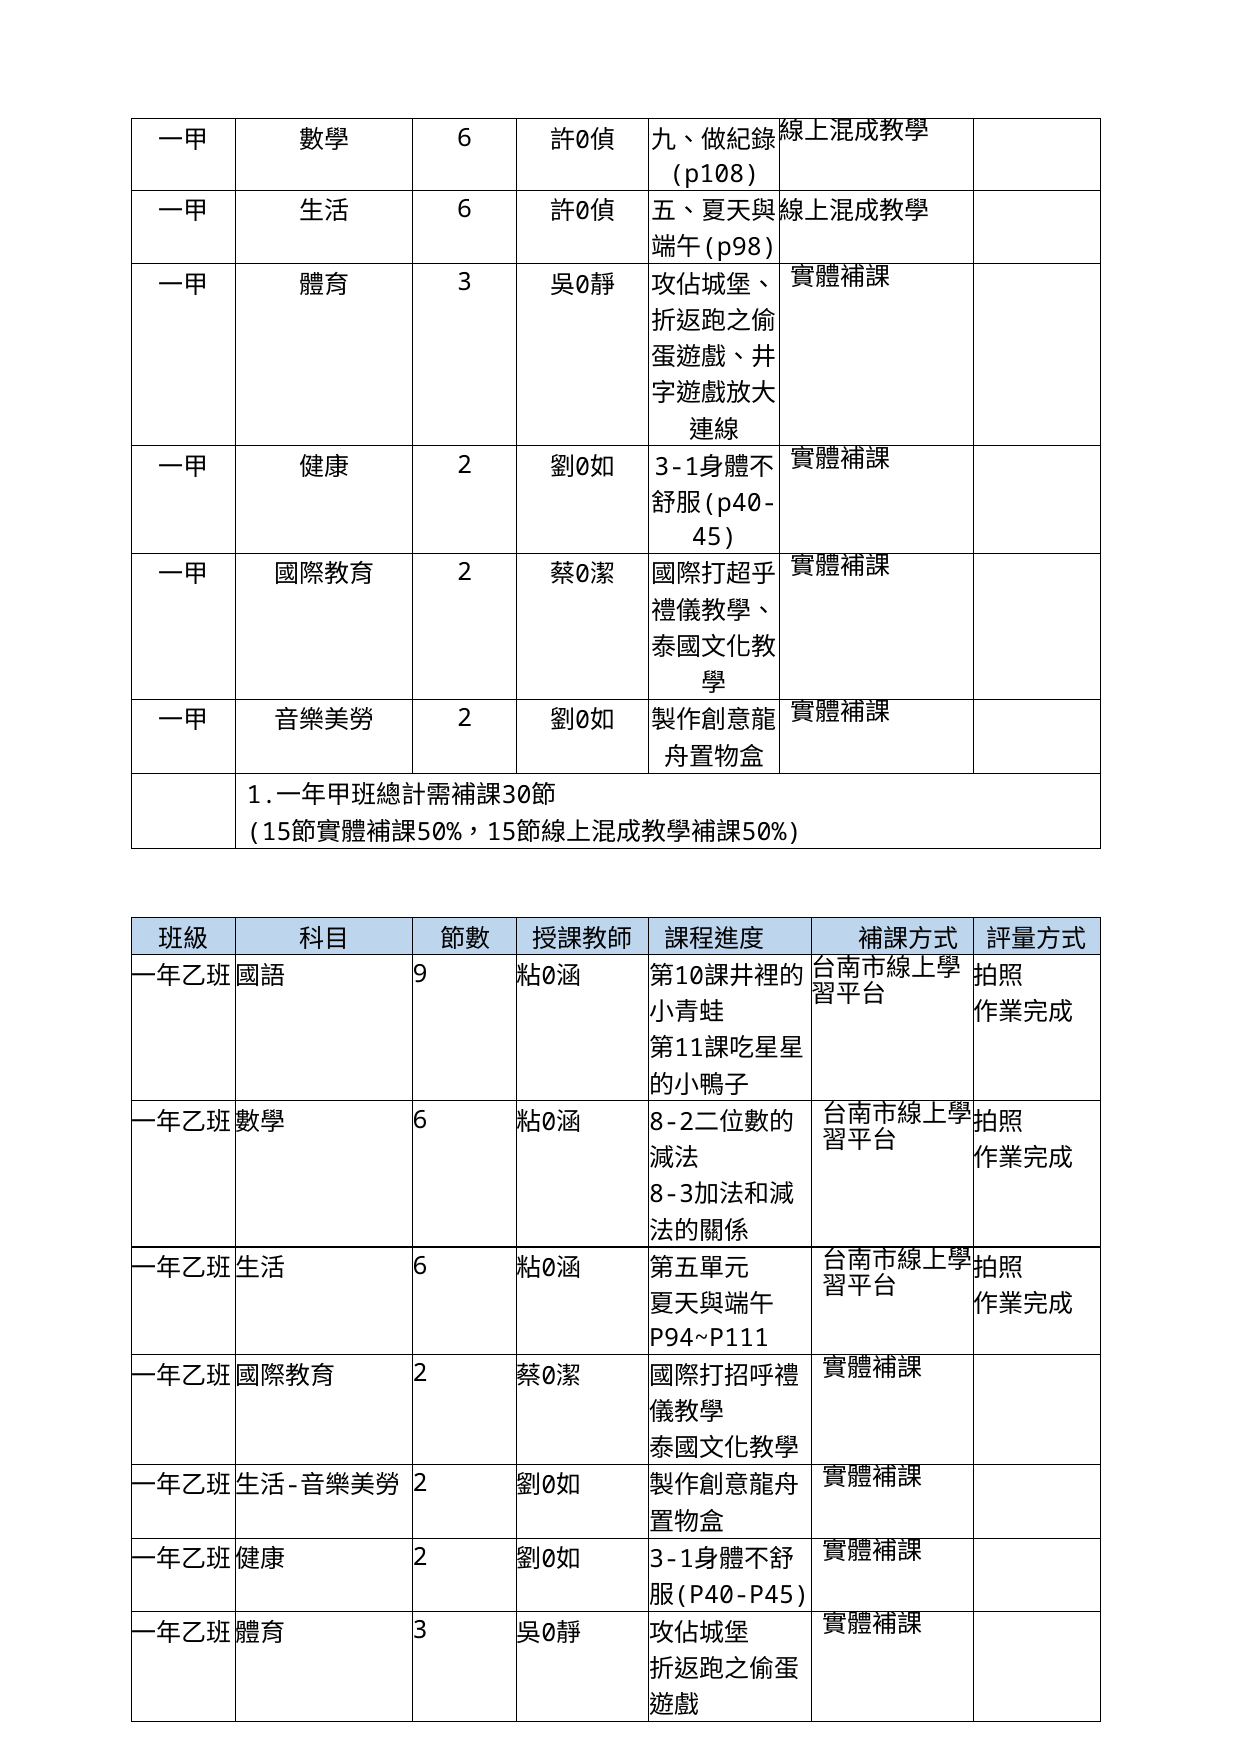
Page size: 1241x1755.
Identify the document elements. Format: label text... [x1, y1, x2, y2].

table_cell 攻佔城堡 折返跑之偷蛋遊戲 [649, 1612, 811, 1721]
table_cell 一年乙班 [132, 1612, 235, 1721]
table_cell 製作創意龍舟置物盒 [649, 1465, 811, 1537]
table_cell 第五單元 夏天與端午 P94~P111 [649, 1248, 811, 1354]
table_cell 實體補課 [780, 264, 973, 445]
table_header 節數 [413, 918, 516, 954]
table_cell 1.一年甲班總計需補課30節 (15節實體補課50%，15節線上混成教學補課50%) [236, 774, 1100, 848]
table_cell 國際打超乎禮儀教學、泰國文化教學 [649, 554, 779, 699]
table_cell 9 [413, 955, 516, 1100]
table_cell 健康 [236, 446, 412, 553]
table_cell [974, 1355, 1100, 1464]
table_cell 一年乙班 [132, 1101, 235, 1246]
table_cell 健康 [236, 1539, 412, 1611]
table_cell 6 [413, 1101, 516, 1246]
table_cell 一年乙班 [132, 1539, 235, 1611]
table_cell 音樂美勞 [236, 700, 412, 772]
table_cell 2 [413, 554, 516, 699]
table_cell 一甲 [132, 264, 235, 445]
table_cell 劉0如 [517, 446, 648, 553]
table_header 班級 [132, 918, 235, 954]
table_cell 3-1身體不舒服(P40-P45) [649, 1539, 811, 1611]
table_cell [974, 1539, 1100, 1611]
table_cell 國際教育 [236, 554, 412, 699]
table_cell [132, 774, 235, 848]
table_cell 一年乙班 [132, 1355, 235, 1464]
table_cell 一年乙班 [132, 1248, 235, 1354]
table_cell 8-2二位數的減法 8-3加法和減法的關係 [649, 1101, 811, 1246]
table_cell 拍照 作業完成 [974, 955, 1100, 1100]
table_cell 國際打招呼禮儀教學 泰國文化教學 [649, 1355, 811, 1464]
table_cell 2 [413, 1539, 516, 1611]
table_cell 吳0靜 [517, 1612, 648, 1721]
table_cell 台南市線上學習平台 [812, 1101, 973, 1246]
table_cell 國語 [236, 955, 412, 1100]
table_cell [974, 191, 1100, 263]
table_cell 一甲 [132, 191, 235, 263]
table_cell [974, 1465, 1100, 1537]
table_header 科目 [236, 918, 412, 954]
table_cell 2 [413, 1355, 516, 1464]
table_cell 實體補課 [780, 446, 973, 553]
table_cell 體育 [236, 264, 412, 445]
table_cell 2 [413, 446, 516, 553]
table_cell [974, 554, 1100, 699]
table_cell 體育 [236, 1612, 412, 1721]
table_cell 2 [413, 700, 516, 772]
table_cell 第10課井裡的小青蛙 第11課吃星星的小鴨子 [649, 955, 811, 1100]
table_cell 一甲 [132, 554, 235, 699]
table_cell 6 [413, 191, 516, 263]
table_cell 台南市線上學習平台 [812, 955, 973, 1100]
table_cell 許0偵 [517, 191, 648, 263]
table_cell 3 [413, 1612, 516, 1721]
table_cell 製作創意龍舟置物盒 [649, 700, 779, 772]
table_cell 粘0涵 [517, 1248, 648, 1354]
table_cell 一年乙班 [132, 1465, 235, 1537]
table_cell 數學 [236, 1101, 412, 1246]
table_cell 生活-音樂美勞 [236, 1465, 412, 1537]
table_cell 九、做紀錄(p108) [649, 119, 779, 189]
table_cell 3-1身體不舒服(p40-45) [649, 446, 779, 553]
table_cell 粘0涵 [517, 1101, 648, 1246]
table_cell 蔡0潔 [517, 554, 648, 699]
table_cell 一甲 [132, 446, 235, 553]
table_cell 劉0如 [517, 1539, 648, 1611]
table_cell [974, 700, 1100, 772]
table_cell 拍照 作業完成 [974, 1248, 1100, 1354]
table_header 補課方式 [812, 918, 973, 954]
table_cell 五、夏天與端午(p98) [649, 191, 779, 263]
table_cell [974, 119, 1100, 189]
table_cell 2 [413, 1465, 516, 1537]
table_cell 台南市線上學習平台 [812, 1248, 973, 1354]
table_cell 劉0如 [517, 1465, 648, 1537]
table_cell [974, 1612, 1100, 1721]
table_cell 國際教育 [236, 1355, 412, 1464]
table_cell 劉0如 [517, 700, 648, 772]
table_cell 實體補課 [812, 1539, 973, 1611]
table_cell 拍照 作業完成 [974, 1101, 1100, 1246]
table_cell 蔡0潔 [517, 1355, 648, 1464]
table_cell 一甲 [132, 119, 235, 189]
table_cell 實體補課 [812, 1465, 973, 1537]
table_cell 線上混成教學 [780, 119, 973, 189]
table_cell 生活 [236, 1248, 412, 1354]
table_cell 6 [413, 1248, 516, 1354]
table_cell 6 [413, 119, 516, 189]
table_cell 3 [413, 264, 516, 445]
table_header 授課教師 [517, 918, 648, 954]
table_cell [974, 264, 1100, 445]
table_cell 一年乙班 [132, 955, 235, 1100]
table_cell 粘0涵 [517, 955, 648, 1100]
table_cell 實體補課 [780, 700, 973, 772]
table_cell 實體補課 [812, 1612, 973, 1721]
table_cell 數學 [236, 119, 412, 189]
table_cell [974, 446, 1100, 553]
table_header 評量方式 [974, 918, 1100, 954]
table_cell 一甲 [132, 700, 235, 772]
table_cell 線上混成教學 [780, 191, 973, 263]
table_cell 生活 [236, 191, 412, 263]
table_header 課程進度 [649, 918, 811, 954]
table_cell 吳0靜 [517, 264, 648, 445]
table_cell 實體補課 [780, 554, 973, 699]
table_cell 攻佔城堡、折返跑之偷蛋遊戲、井字遊戲放大連線 [649, 264, 779, 445]
table_cell 實體補課 [812, 1355, 973, 1464]
table_cell 許0偵 [517, 119, 648, 189]
